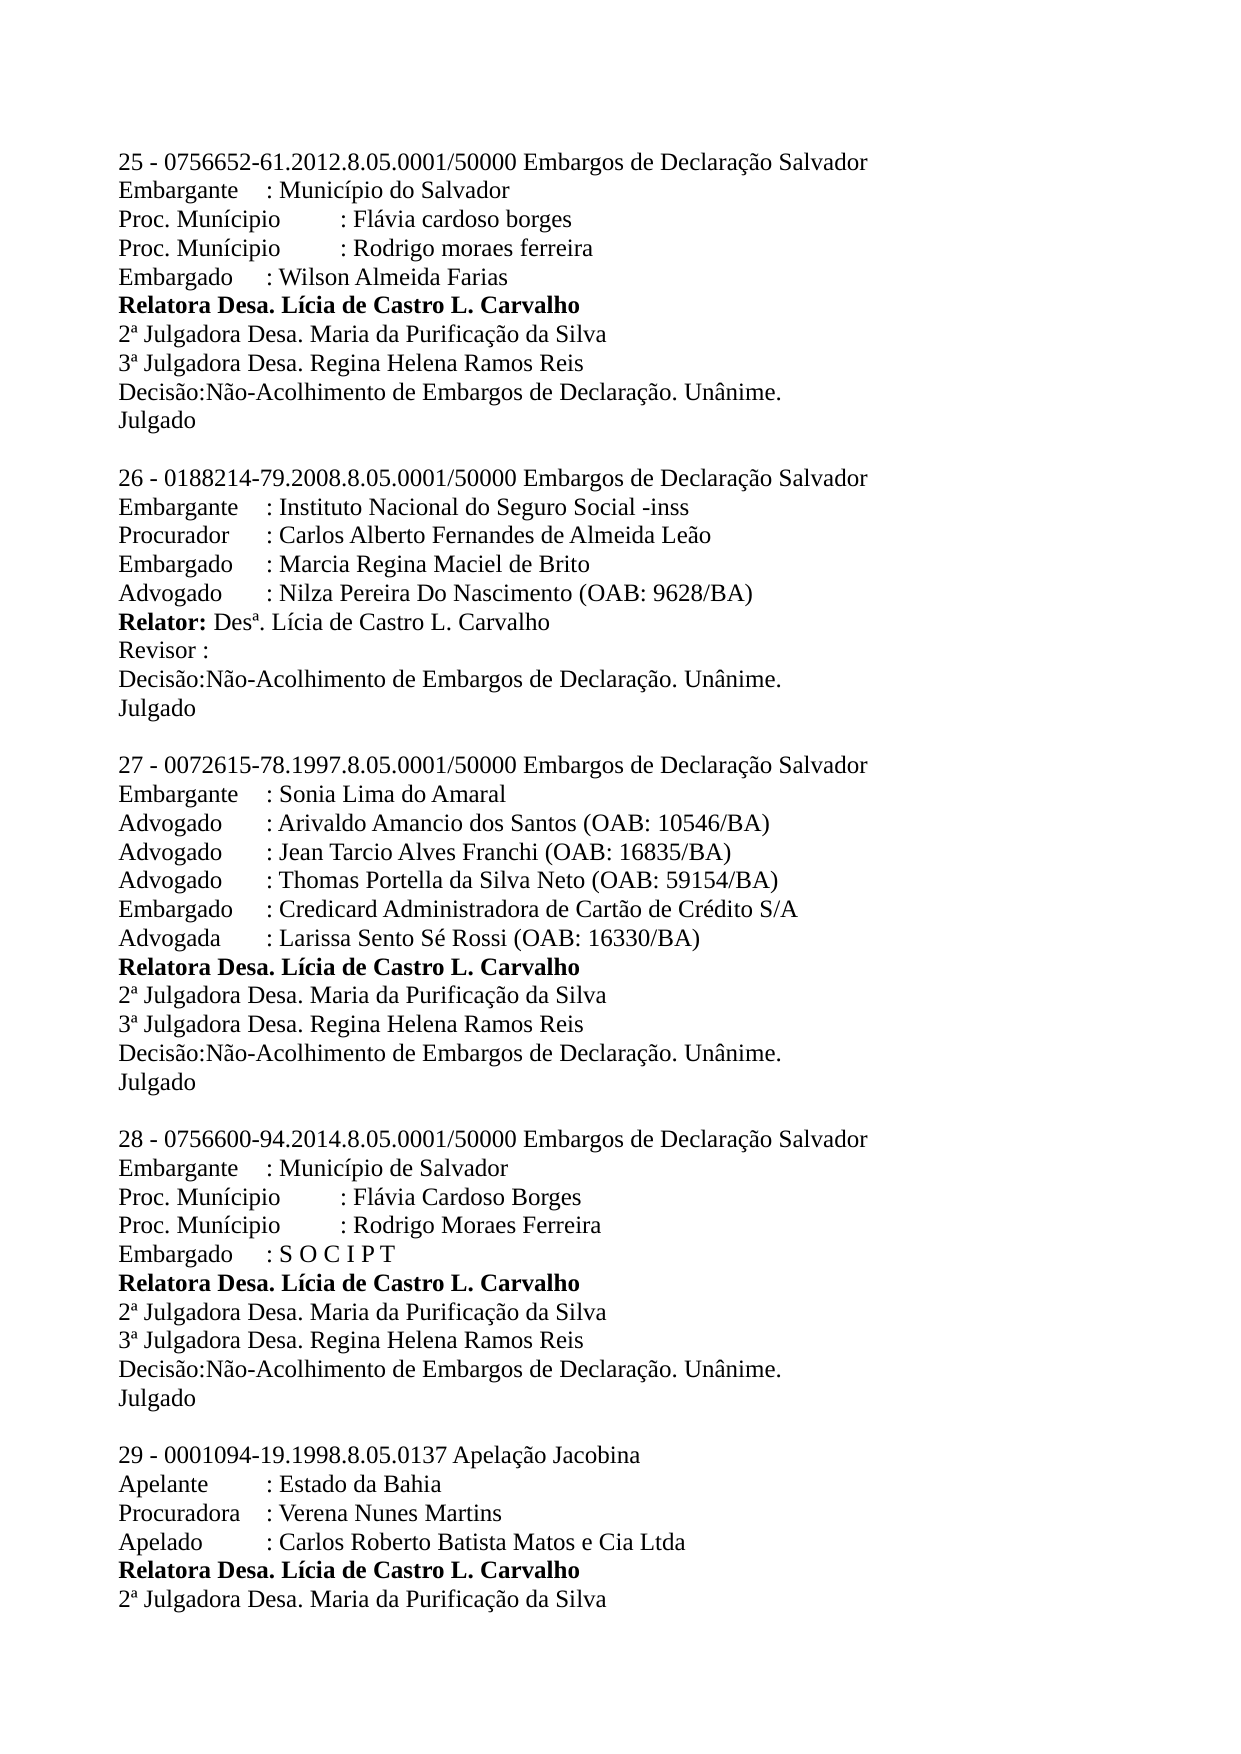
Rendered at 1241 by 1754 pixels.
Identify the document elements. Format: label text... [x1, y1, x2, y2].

text Embargante : Instituto Nacional do Seguro Social -inss Procurador : Carlos Alberto Fernandes de Almeida Leão Embargado : Marcia Regina Maciel de Brito Advogado : Nilza Pereira Do Nascimento (OAB: 9628/BA) Relator: Desª. Lícia de Castro L. Carvalho [118, 492, 1122, 636]
text 2ª Julgadora Desa. Maria da Purificação da Silva [118, 319, 1122, 348]
text Revisor : [118, 636, 1122, 664]
text 26 - 0188214-79.2008.8.05.0001/50000 Embargos de Declaração Salvador [118, 463, 1122, 492]
text Julgado [118, 1067, 1122, 1096]
text Decisão:Não-Acolhimento de Embargos de Declaração. Unânime. [118, 664, 1122, 693]
text Decisão:Não-Acolhimento de Embargos de Declaração. Unânime. [118, 1354, 1122, 1383]
text 28 - 0756600-94.2014.8.05.0001/50000 Embargos de Declaração Salvador [118, 1124, 1122, 1153]
text 29 - 0001094-19.1998.8.05.0137 Apelação Jacobina [118, 1441, 1122, 1469]
text Embargante : Município do Salvador Proc. Munícipio : Flávia cardoso borges Proc. Munícipio : Rodrigo moraes ferreira Embargado : Wilson Almeida Farias Relatora Desa. Lícia de Castro L. Carvalho [118, 176, 1122, 319]
text 2ª Julgadora Desa. Maria da Purificação da Silva [118, 1297, 1122, 1326]
text 2ª Julgadora Desa. Maria da Purificação da Silva [118, 1584, 1122, 1613]
text 27 - 0072615-78.1997.8.05.0001/50000 Embargos de Declaração Salvador [118, 751, 1122, 779]
text Embargante : Município de Salvador Proc. Munícipio : Flávia Cardoso Borges Proc. Munícipio : Rodrigo Moraes Ferreira Embargado : S O C I P T Relatora Desa. Lícia de Castro L. Carvalho [118, 1153, 1122, 1297]
text 3ª Julgadora Desa. Regina Helena Ramos Reis [118, 348, 1122, 377]
text Decisão:Não-Acolhimento de Embargos de Declaração. Unânime. [118, 377, 1122, 406]
text Julgado [118, 406, 1122, 434]
text 25 - 0756652-61.2012.8.05.0001/50000 Embargos de Declaração Salvador [118, 147, 1122, 176]
text Julgado [118, 693, 1122, 722]
text Julgado [118, 1383, 1122, 1412]
text 2ª Julgadora Desa. Maria da Purificação da Silva [118, 981, 1122, 1009]
text 3ª Julgadora Desa. Regina Helena Ramos Reis [118, 1326, 1122, 1354]
text Embargante : Sonia Lima do Amaral Advogado : Arivaldo Amancio dos Santos (OAB: 10546/BA) Advogado : Jean Tarcio Alves Franchi (OAB: 16835/BA) Advogado : Thomas Portella da Silva Neto (OAB: 59154/BA) Embargado : Credicard Administradora de Cartão de Crédito S/A Advogada : Larissa Sento Sé Rossi (OAB: 16330/BA) Relatora Desa. Lícia de Castro L. Carvalho [118, 779, 1122, 981]
text Apelante : Estado da Bahia Procuradora : Verena Nunes Martins Apelado : Carlos Roberto Batista Matos e Cia Ltda Relatora Desa. Lícia de Castro L. Carvalho [118, 1469, 1122, 1584]
text Decisão:Não-Acolhimento de Embargos de Declaração. Unânime. [118, 1038, 1122, 1067]
text 3ª Julgadora Desa. Regina Helena Ramos Reis [118, 1009, 1122, 1038]
